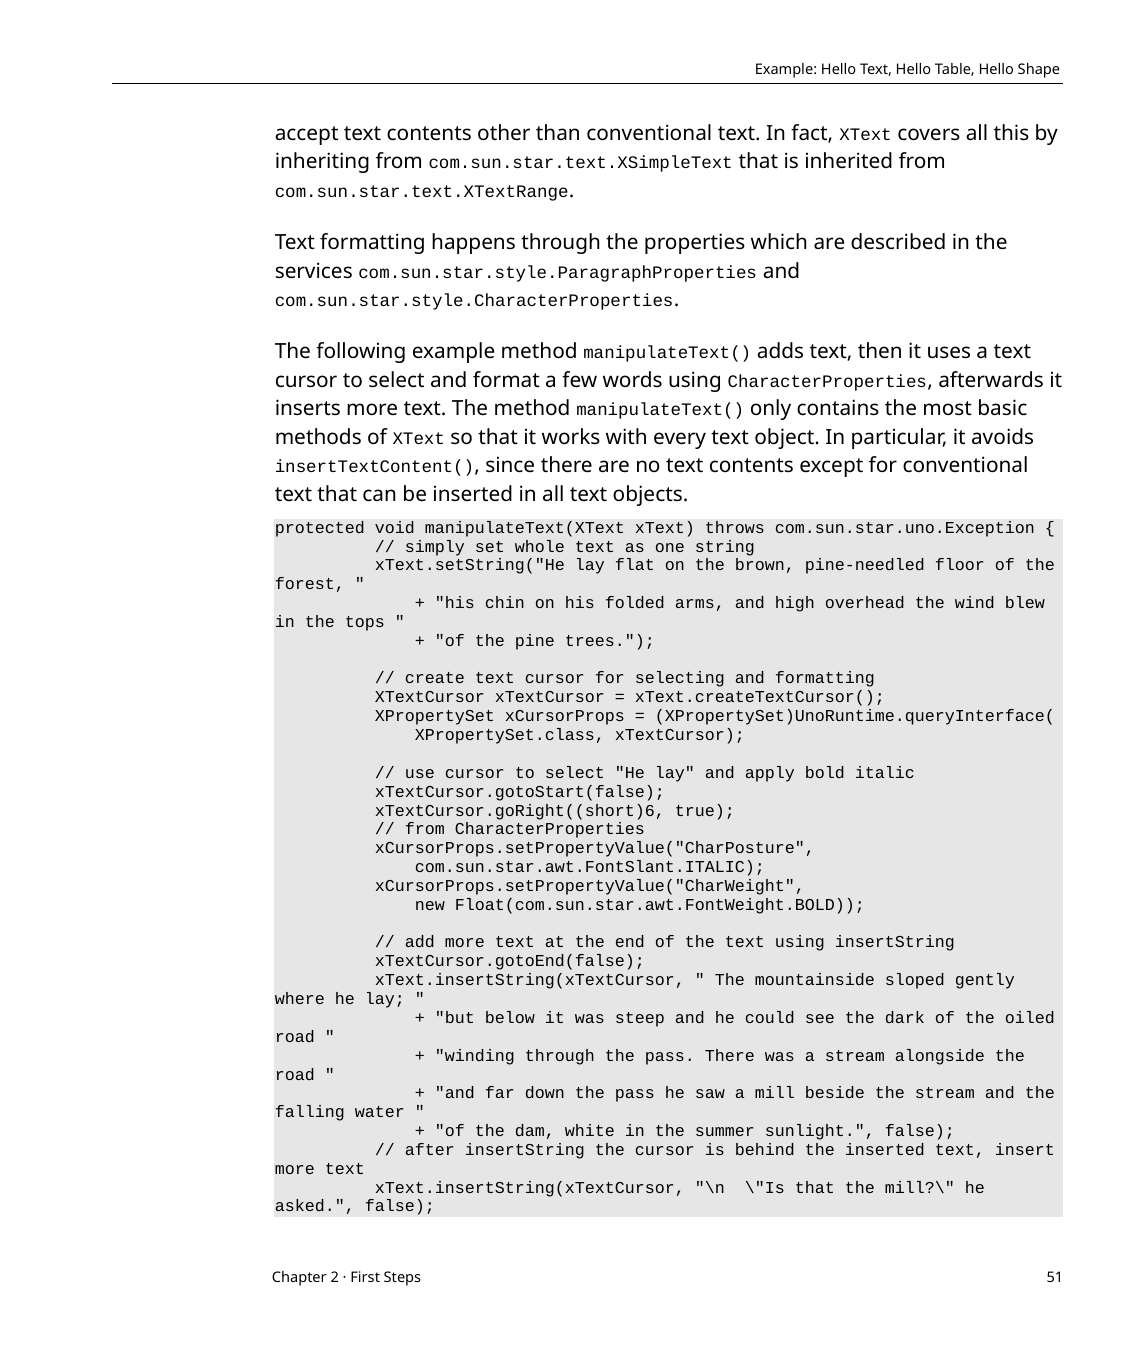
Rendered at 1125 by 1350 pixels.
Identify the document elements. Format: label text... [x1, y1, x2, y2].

text accept text contents other than conventional text. In fact, XText covers all this by inheriting from com.sun.star.text.XSimpleText that is inherited from com.sun.star.text.XTextRange. [274, 118, 1063, 203]
text Text formatting happens through the properties which are described in the services com.sun.star.style.ParagraphProperties and com.sun.star.style.CharacterProperties. [274, 227, 1063, 313]
text protected void manipulateText(XText xText) throws com.sun.star.uno.Exception { // simply set whole text as one string xText.setString("He lay flat on the brown, pine-needled floor of the forest, " + "his chin on his folded arms, and high overhead the wind blew in the tops " + "of the pine trees."); // create text cursor for selecting and formatting XTextCursor xTextCursor = xText.createTextCursor(); XPropertySet xCursorProps = (XPropertySet)UnoRuntime.queryInterface( XPropertySet.class, xTextCursor); // use cursor to select "He lay" and apply bold italic xTextCursor.gotoStart(false); xTextCursor.goRight((short)6, true); // from CharacterProperties xCursorProps.setPropertyValue("CharPosture", com.sun.star.awt.FontSlant.ITALIC); xCursorProps.setPropertyValue("CharWeight", new Float(com.sun.star.awt.FontWeight.BOLD)); // add more text at the end of the text using insertString xTextCursor.gotoEnd(false); xText.insertString(xTextCursor, " The mountainside sloped gently where he lay; " + "but below it was steep and he could see the dark of the oiled road " + "winding through the pass. There was a stream alongside the road " + "and far down the pass he saw a mill beside the stream and the falling water " + "of the dam, white in the summer sunlight.", false); // after insertString the cursor is behind the inserted text, insert more text xText.insertString(xTextCursor, "\n \"Is that the mill?\" he asked.", false); [274, 519, 1063, 1217]
text The following example method manipulateText() adds text, then it uses a text cursor to select and format a few words using CharacterProperties, afterwards it inserts more text. The method manipulateText() only contains the most basic methods of XText so that it works with every text object. In particular, it avoids insertTextContent(), since there are no text contents except for conventional text that can be inserted in all text objects. [274, 337, 1063, 507]
